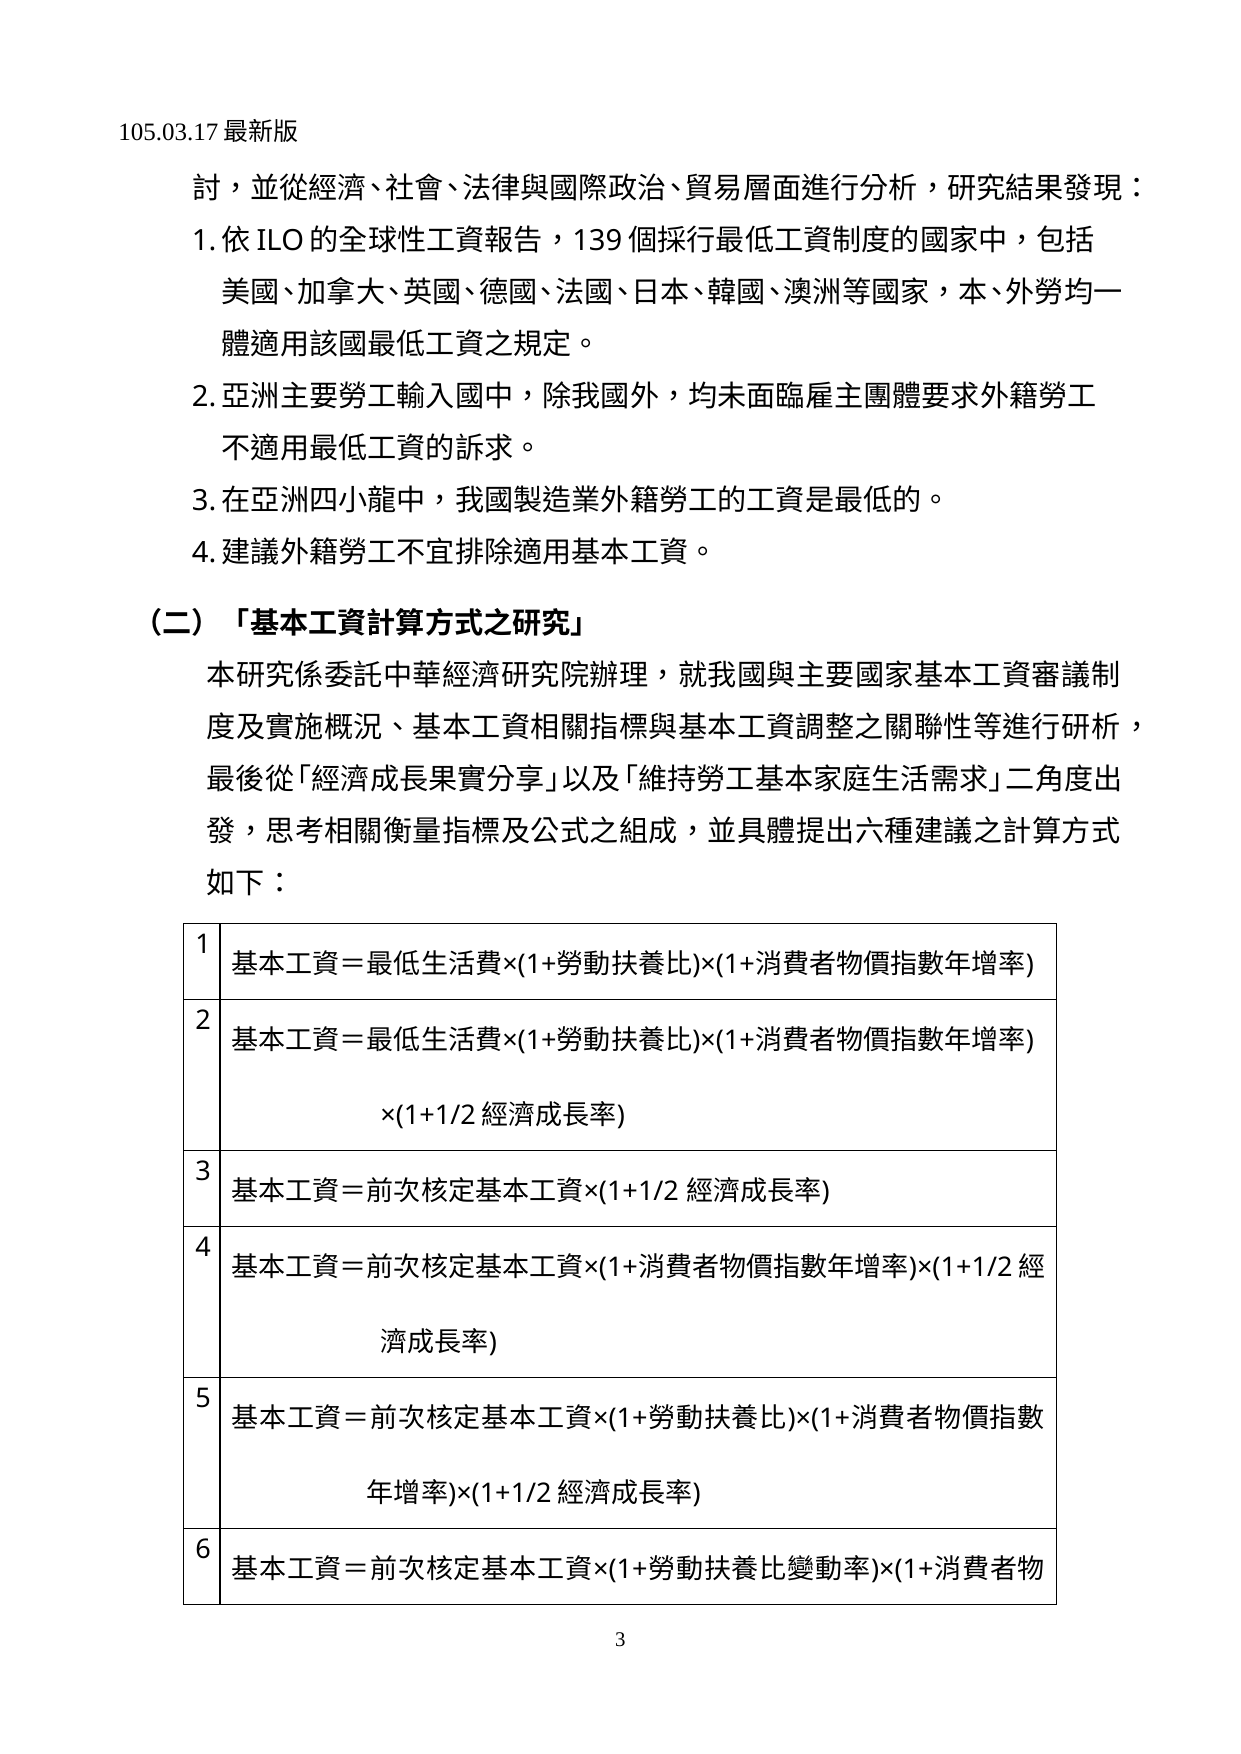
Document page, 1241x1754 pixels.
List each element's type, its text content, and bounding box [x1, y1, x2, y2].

table_cell 6 [184, 1529, 219, 1604]
table_cell 基本工資＝最低生活費×(1+勞動扶養比)×(1+消費者物價指數年增率) ×(1+1/2經濟成長率) [221, 1000, 1056, 1150]
table_header 1 [184, 924, 219, 999]
table_cell 2 [184, 1000, 219, 1150]
table_cell 基本工資＝前次核定基本工資×(1+勞動扶養比)×(1+消費者物價指數年增率)×(1+1/2經濟成長率) [221, 1378, 1056, 1528]
list 依ILO的全球性工資報告，139個採行最低工資制度的國家中，包括美國、加拿大、英國、德國、法國、日本、韓國、澳洲等國家，本、外勞均一體適用該國最低工資之規定。 [192, 208, 1122, 365]
table_header 基本工資＝最低生活費×(1+勞動扶養比)×(1+消費者物價指數年增率) [221, 924, 1056, 999]
table_cell 5 [184, 1378, 219, 1528]
text 本研究係委託中華經濟研究院辦理，就我國與主要國家基本工資審議制度及實施概況、基本工資相關指標與基本工資調整之關聯性等進行研析，最後從「經濟成長果實分享」以及「維持勞工基本家庭生活需求」二角度出發，思考相關衡量指標及公式之組成，並具體提出六種建議之計算方式如下： [206, 644, 1122, 904]
table_cell 基本工資＝前次核定基本工資×(1+勞動扶養比變動率)×(1+消費者物 [221, 1529, 1056, 1604]
table_cell 4 [184, 1227, 219, 1377]
list 在亞洲四小龍中，我國製造業外籍勞工的工資是最低的。 [192, 469, 1122, 521]
table_cell 基本工資＝前次核定基本工資×(1+消費者物價指數年增率)×(1+1/2經濟成長率) [221, 1227, 1056, 1377]
text 本研究係委託社團法人新興市場研究協會辦理，針對我國與其他國家的外籍勞工政策與最低工資制度、外籍勞工工資與基本工資關連性等進行探討，並從經濟、社會、法律與國際政治、貿易層面進行分析，研究結果發現： [192, 156, 1122, 208]
table_cell 基本工資＝前次核定基本工資×(1+1/2 經濟成長率) [221, 1151, 1056, 1226]
list 亞洲主要勞工輸入國中，除我國外，均未面臨雇主團體要求外籍勞工不適用最低工資的訴求。 [192, 365, 1122, 469]
text （二）「基本工資計算方式之研究」 [133, 592, 1122, 644]
list 建議外籍勞工不宜排除適用基本工資。 [192, 521, 1122, 573]
table_cell 3 [184, 1151, 219, 1226]
